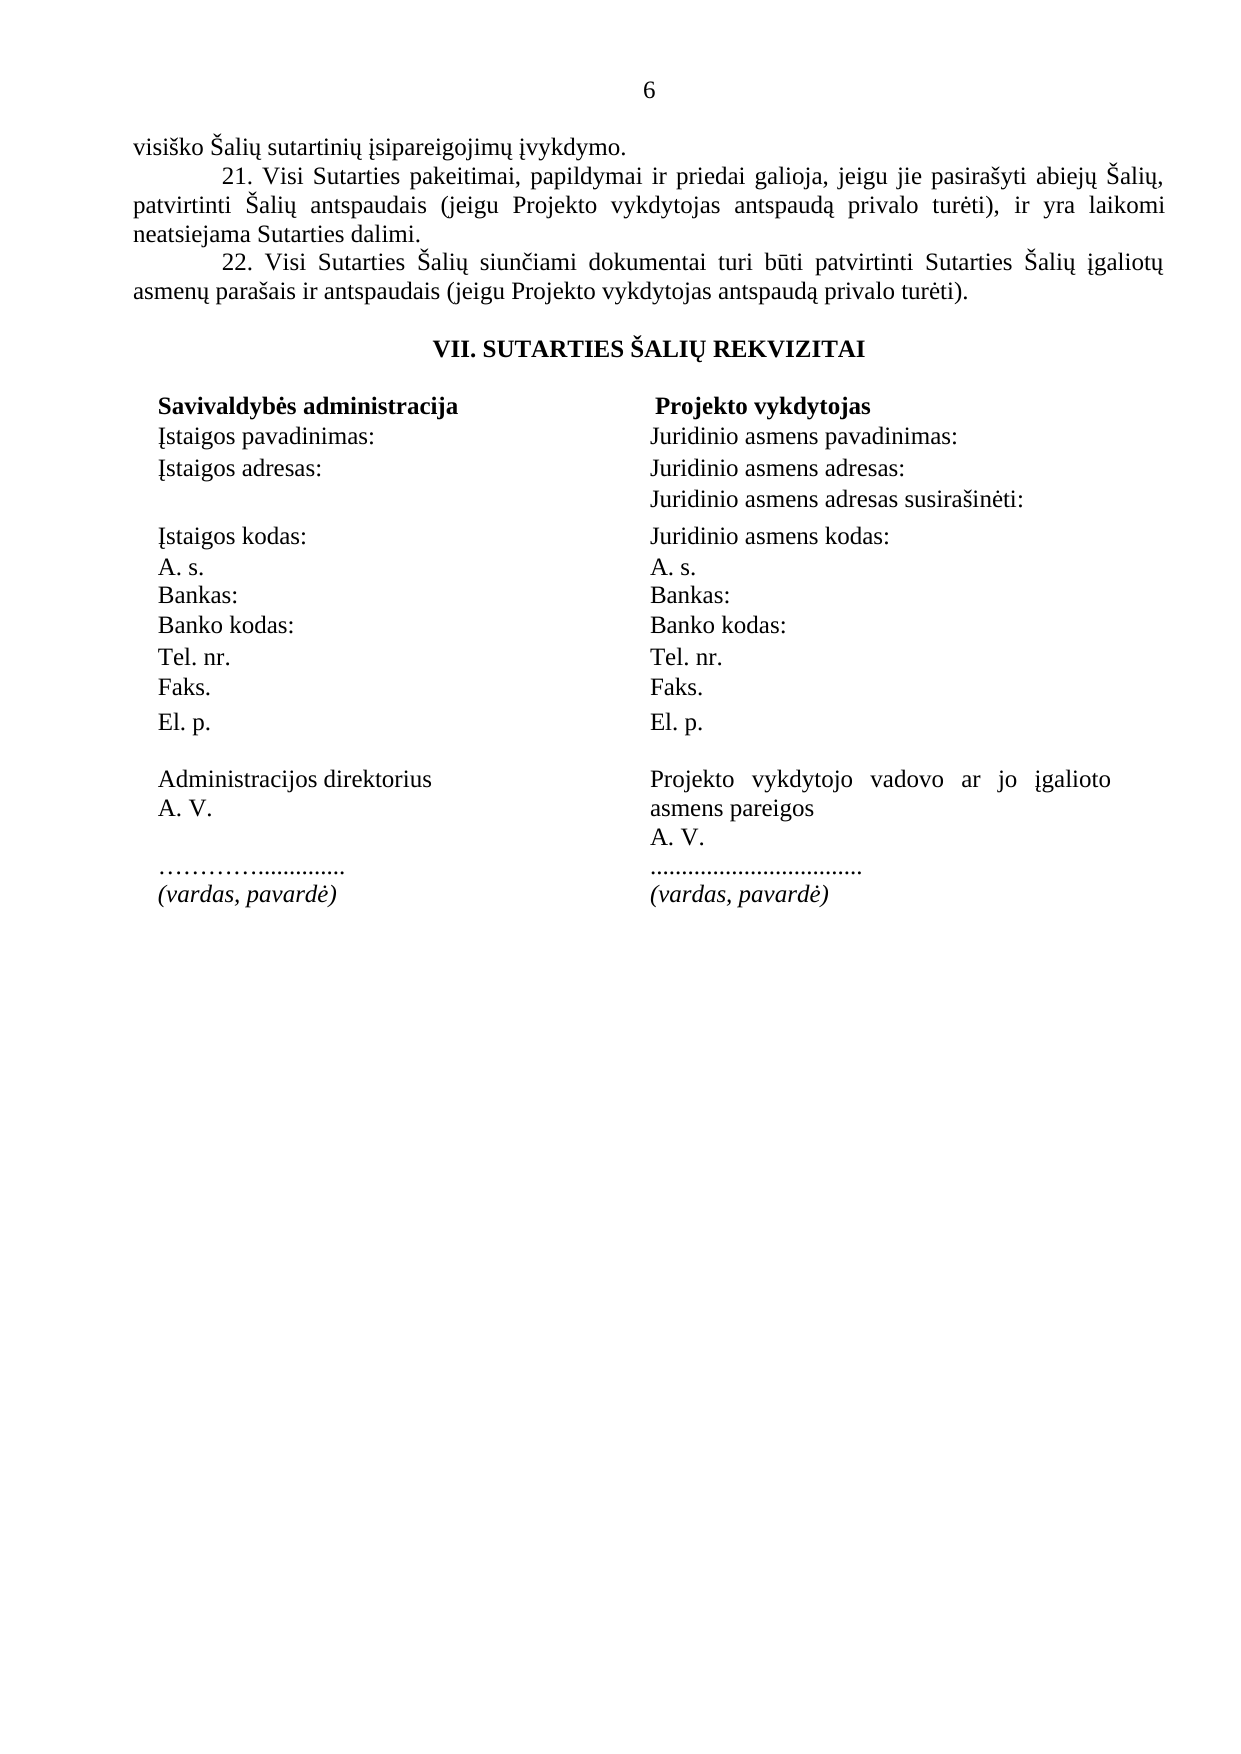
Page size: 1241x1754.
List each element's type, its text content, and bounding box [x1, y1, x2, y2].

table_cell [122, 552, 146, 580]
text visiško Šalių sutartinių įsipareigojimų įvykdymo. [133, 132, 1165, 161]
table_header Savivaldybės administracija [146, 391, 635, 421]
table_cell El. p. Projekto vykdytojo vadovo ar jo įgalioto asmens pareigos A. V. .................................. (vardas, pavardė) [635, 707, 1122, 908]
table_cell Bankas: [146, 580, 635, 610]
table_header [122, 391, 146, 421]
table_cell [122, 421, 146, 453]
table_cell [122, 642, 146, 672]
table_cell Banko kodas: [635, 610, 1122, 642]
table_cell Įstaigos pavadinimas: [146, 421, 635, 453]
table_cell Įstaigos kodas: [146, 521, 635, 552]
table_cell Tel. nr. [146, 642, 635, 672]
text 22. Visi Sutarties Šalių siunčiami dokumentai turi būti patvirtinti Sutarties Šalių įgaliotų asmenų parašais ir antspaudais (jeigu Projekto vykdytojas antspaudą privalo turėti). [133, 247, 1165, 305]
table_cell A. s. [635, 552, 1122, 580]
table_cell [122, 672, 146, 707]
table_cell [122, 580, 146, 610]
table_cell El. p. Administracijos direktorius A. V. ………….............. (vardas, pavardė) [146, 707, 635, 908]
text VII. SUTARTIES ŠALIŲ REKVIZITAI [133, 334, 1165, 362]
table_cell Įstaigos adresas: [146, 453, 635, 484]
table_cell A. s. [146, 552, 635, 580]
table_cell Bankas: [635, 580, 1122, 610]
table_cell Juridinio asmens adresas: [635, 453, 1122, 484]
table_header Projekto vykdytojas [635, 391, 1122, 421]
table_cell Juridinio asmens pavadinimas: [635, 421, 1122, 453]
table_cell Tel. nr. [635, 642, 1122, 672]
table_cell [122, 610, 146, 642]
table_cell Faks. [146, 672, 635, 707]
table_cell Banko kodas: [146, 610, 635, 642]
table_cell Juridinio asmens adresas susirašinėti: [635, 484, 1122, 521]
table_cell [122, 707, 146, 908]
table_cell Juridinio asmens kodas: [635, 521, 1122, 552]
table_cell [122, 521, 146, 552]
table_cell [146, 484, 635, 521]
table_cell [122, 453, 146, 484]
text 21. Visi Sutarties pakeitimai, papildymai ir priedai galioja, jeigu jie pasirašyti abiejų Šalių, patvirtinti Šalių antspaudais (jeigu Projekto vykdytojas antspaudą privalo turėti), ir yra laikomi neatsiejama Sutarties dalimi. [133, 161, 1165, 247]
table_cell Faks. [635, 672, 1122, 707]
table_cell [122, 484, 146, 521]
